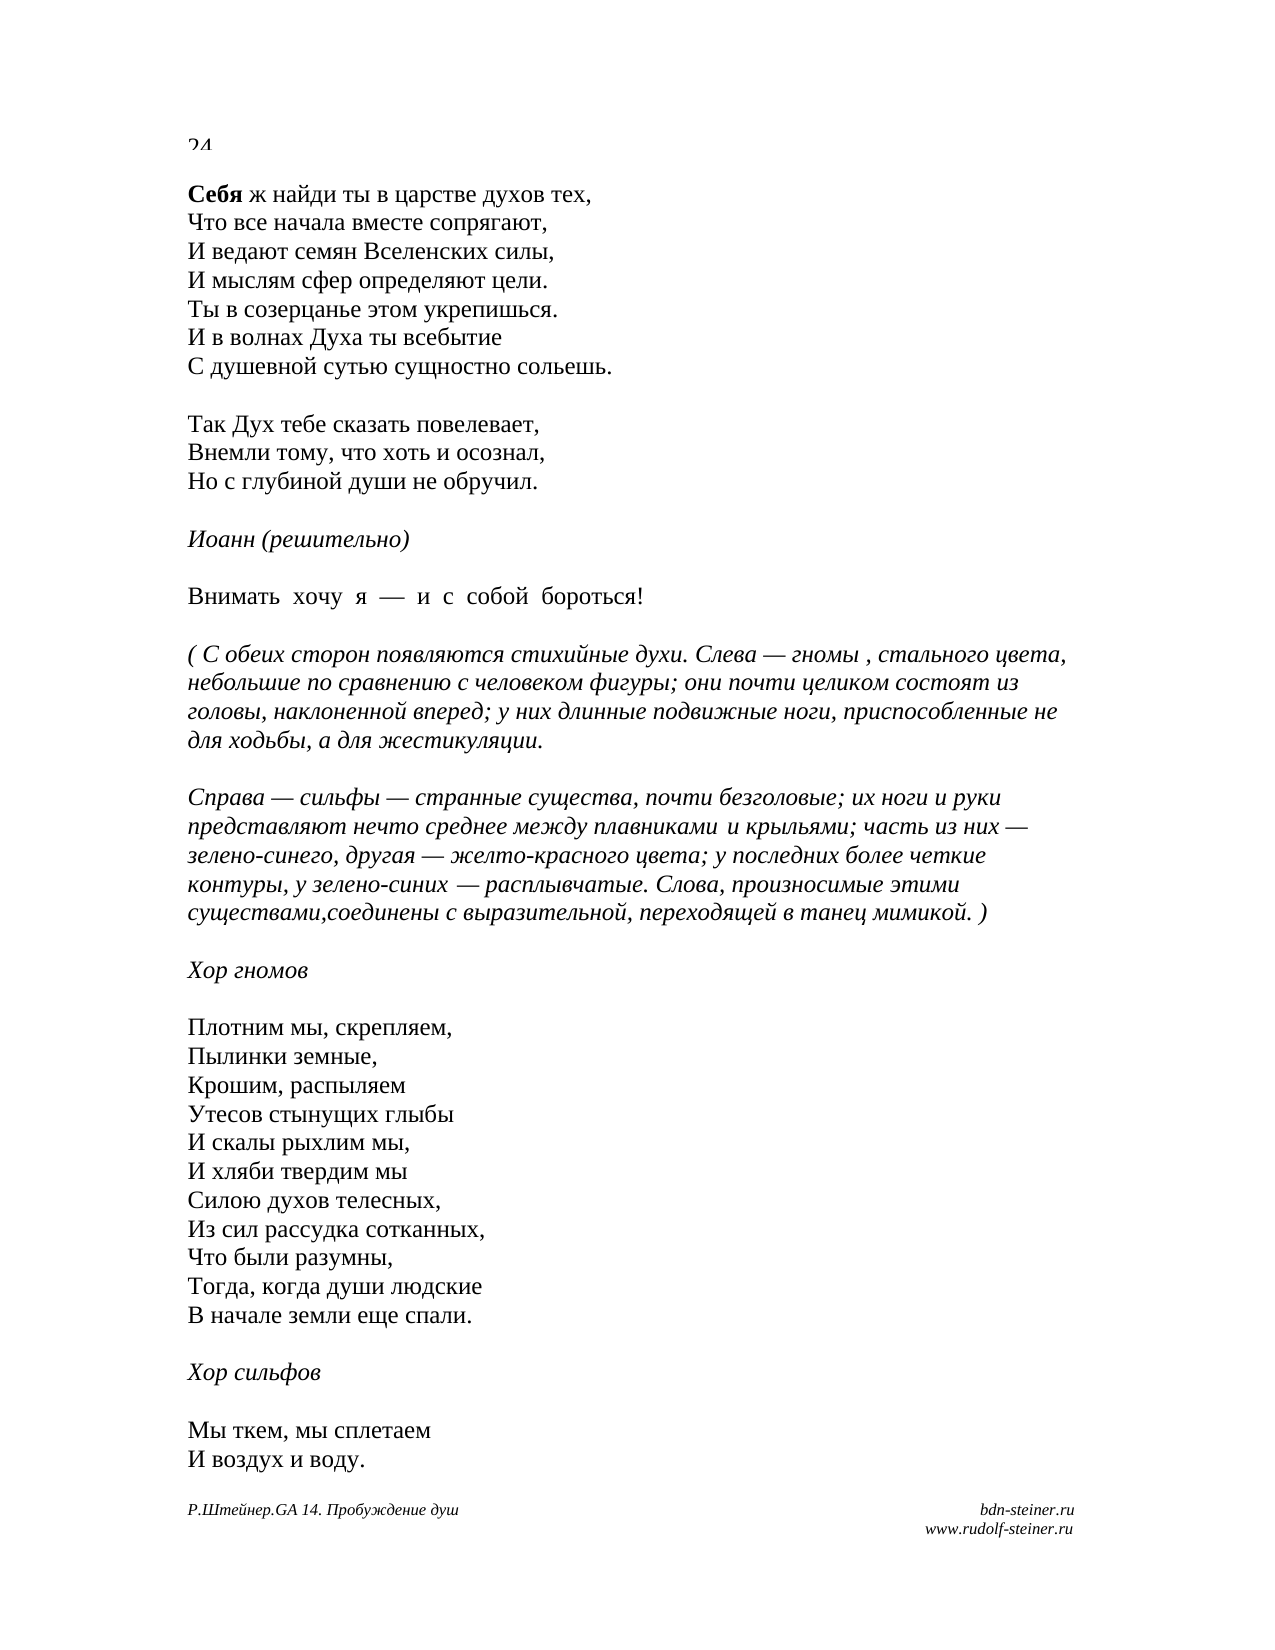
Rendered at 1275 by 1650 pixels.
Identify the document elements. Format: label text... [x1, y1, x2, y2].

text Себя ж найди ты в царстве духов тех, Что все начала вместе сопрягают, И ведают семян Вселенских силы, И мыслям сфер определяют цели. Ты в созерцанье этом укрепишься. И в волнах Духа ты всебытие С душевной сутью сущностно сольешь. [187, 179, 1087, 380]
text Иоанн (решительно) [187, 524, 1087, 552]
text Справа — сильфы — странные существа, почти безголовые; их ноги и руки представляют нечто среднее между плавниками и крыльями; часть из них — зелено-синего, другая — желто-красного цвета; у последних более четкие контуры, у зелено-синих — расплывчатые. Слова, произносимые этими существами,соединены с выразительной, переходящей в танец мимикой. ) [187, 782, 1087, 926]
text Хор гномов [187, 955, 1087, 984]
text Мы ткем, мы сплетаем И воздух и воду. [187, 1415, 1087, 1472]
text Так Дух тебе сказать повелевает, Внемли тому, что хоть и осознал, Но с глубиной души не обручил. [187, 409, 1087, 495]
text Хор сильфов [187, 1357, 1087, 1386]
text ( С обеих сторон появляются стихийные духи. Слева — гномы , стального цвета, небольшие по сравнению с человеком фигуры; они почти целиком состоят из головы, наклоненной вперед; у них длинные подвижные ноги, приспособленные не для ходьбы, а для жестикуляции. [187, 639, 1087, 754]
text Плотним мы, скрепляем, Пылинки земные, Крошим, распыляем Утесов стынущих глыбы И скалы рыхлим мы, И хляби твердим мы Силою духов телесных, Из сил рассудка сотканных, Что были разумны, Тогда, когда души людские В начале земли еще спали. [187, 1012, 1087, 1329]
text Внимать хочу я — и с собой бороться! [187, 581, 1087, 610]
